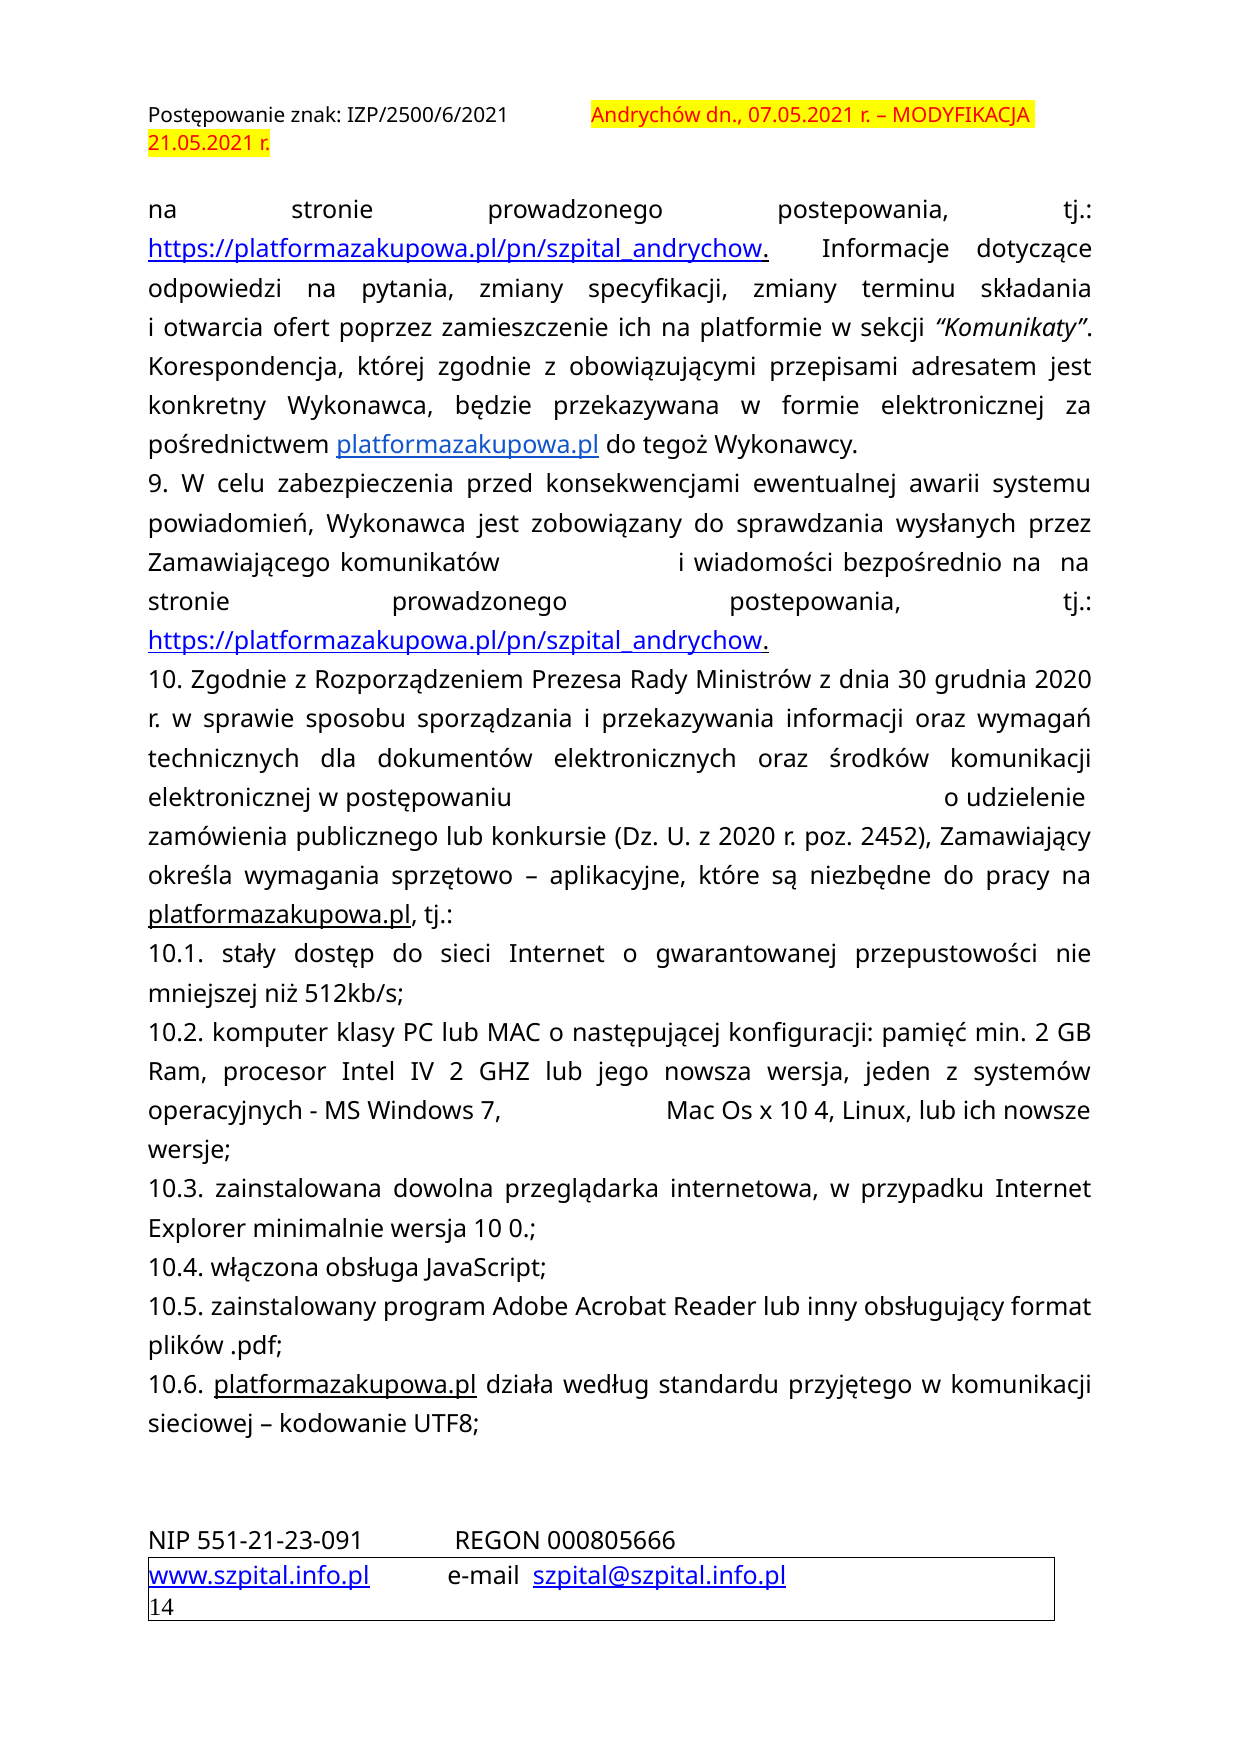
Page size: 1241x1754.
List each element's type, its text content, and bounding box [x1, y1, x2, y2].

text 10.3. zainstalowana dowolna przeglądarka internetowa, w przypadku Internet Explorer minimalnie wersja 10 0.; [148, 1171, 1092, 1244]
text 10.6. platformazakupowa.pl działa według standardu przyjętego w komunikacji sieciowej – kodowanie UTF8; [148, 1367, 1092, 1440]
text 9. W celu zabezpieczenia przed konsekwencjami ewentualnej awarii systemu powiadomień, Wykonawca jest zobowiązany do sprawdzania wysłanych przez Zamawiającego komunikatów i wiadomości bezpośrednio na na stronie prowadzonego postepowania, tj.: https://platformazakupowa.pl/pn/szpital_andrychow. [148, 466, 1092, 657]
text na stronie prowadzonego postepowania, tj.: https://platformazakupowa.pl/pn/szpital_andrychow. Informacje dotyczące odpowiedzi na pytania, zmiany specyfikacji, zmiany terminu składania i otwarcia ofert poprzez zamieszczenie ich na platformie w sekcji “Komunikaty”. Korespondencja, której zgodnie z obowiązującymi przepisami adresatem jest konkretny Wykonawca, będzie przekazywana w formie elektronicznej za pośrednictwem platformazakupowa.pl do tegoż Wykonawcy. [148, 192, 1092, 461]
text 10.5. zainstalowany program Adobe Acrobat Reader lub inny obsługujący format plików .pdf; [148, 1288, 1092, 1362]
text 10.4. włączona obsługa JavaScript; [148, 1249, 1092, 1283]
text 10. Zgodnie z Rozporządzeniem Prezesa Rady Ministrów z dnia 30 grudnia 2020 r. w sprawie sposobu sporządzania i przekazywania informacji oraz wymagań technicznych dla dokumentów elektronicznych oraz środków komunikacji elektronicznej w postępowaniu o udzielenie zamówienia publicznego lub konkursie (Dz. U. z 2020 r. poz. 2452), Zamawiający określa wymagania sprzętowo – aplikacyjne, które są niezbędne do pracy na platformazakupowa.pl, tj.: [148, 662, 1092, 931]
text 10.1. stały dostęp do sieci Internet o gwarantowanej przepustowości nie mniejszej niż 512kb/s; [148, 936, 1092, 1009]
text 10.2. komputer klasy PC lub MAC o następującej konfiguracji: pamięć min. 2 GB Ram, procesor Intel IV 2 GHZ lub jego nowsza wersja, jeden z systemów operacyjnych - MS Windows 7, Mac Os x 10 4, Linux, lub ich nowsze wersje; [148, 1014, 1092, 1166]
